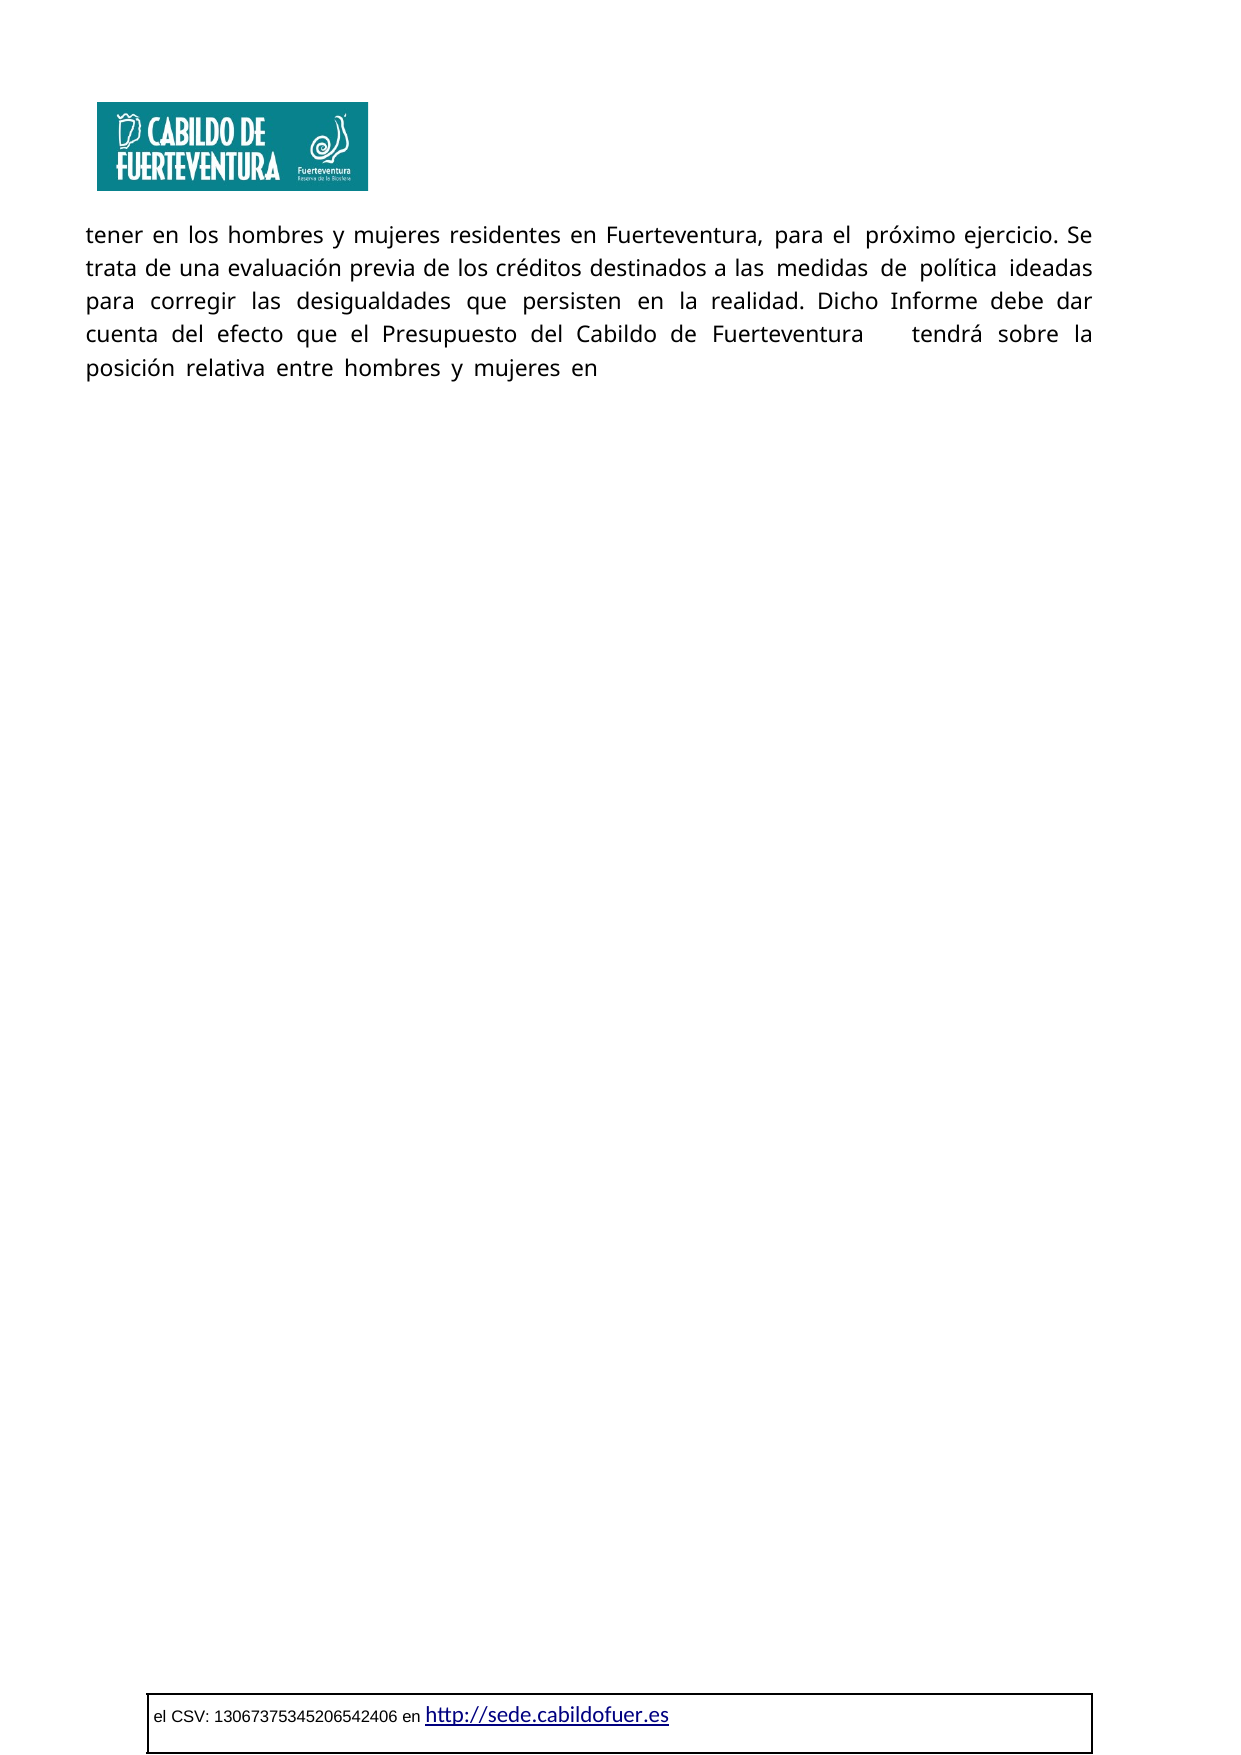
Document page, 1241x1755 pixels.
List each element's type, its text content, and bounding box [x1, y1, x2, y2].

text tener en los hombres y mujeres residentes en Fuerteventura, para el próximo ejercicio. Se trata de una evaluación previa de los créditos destinados a las medidas de política ideadas para corregir las desigualdades que persisten en la realidad. Dicho Informe debe dar cuenta del efecto que el Presupuesto del Cabildo de Fuerteventura tendrá sobre la posición relativa entre hombres y mujeres en [85, 219, 1093, 383]
